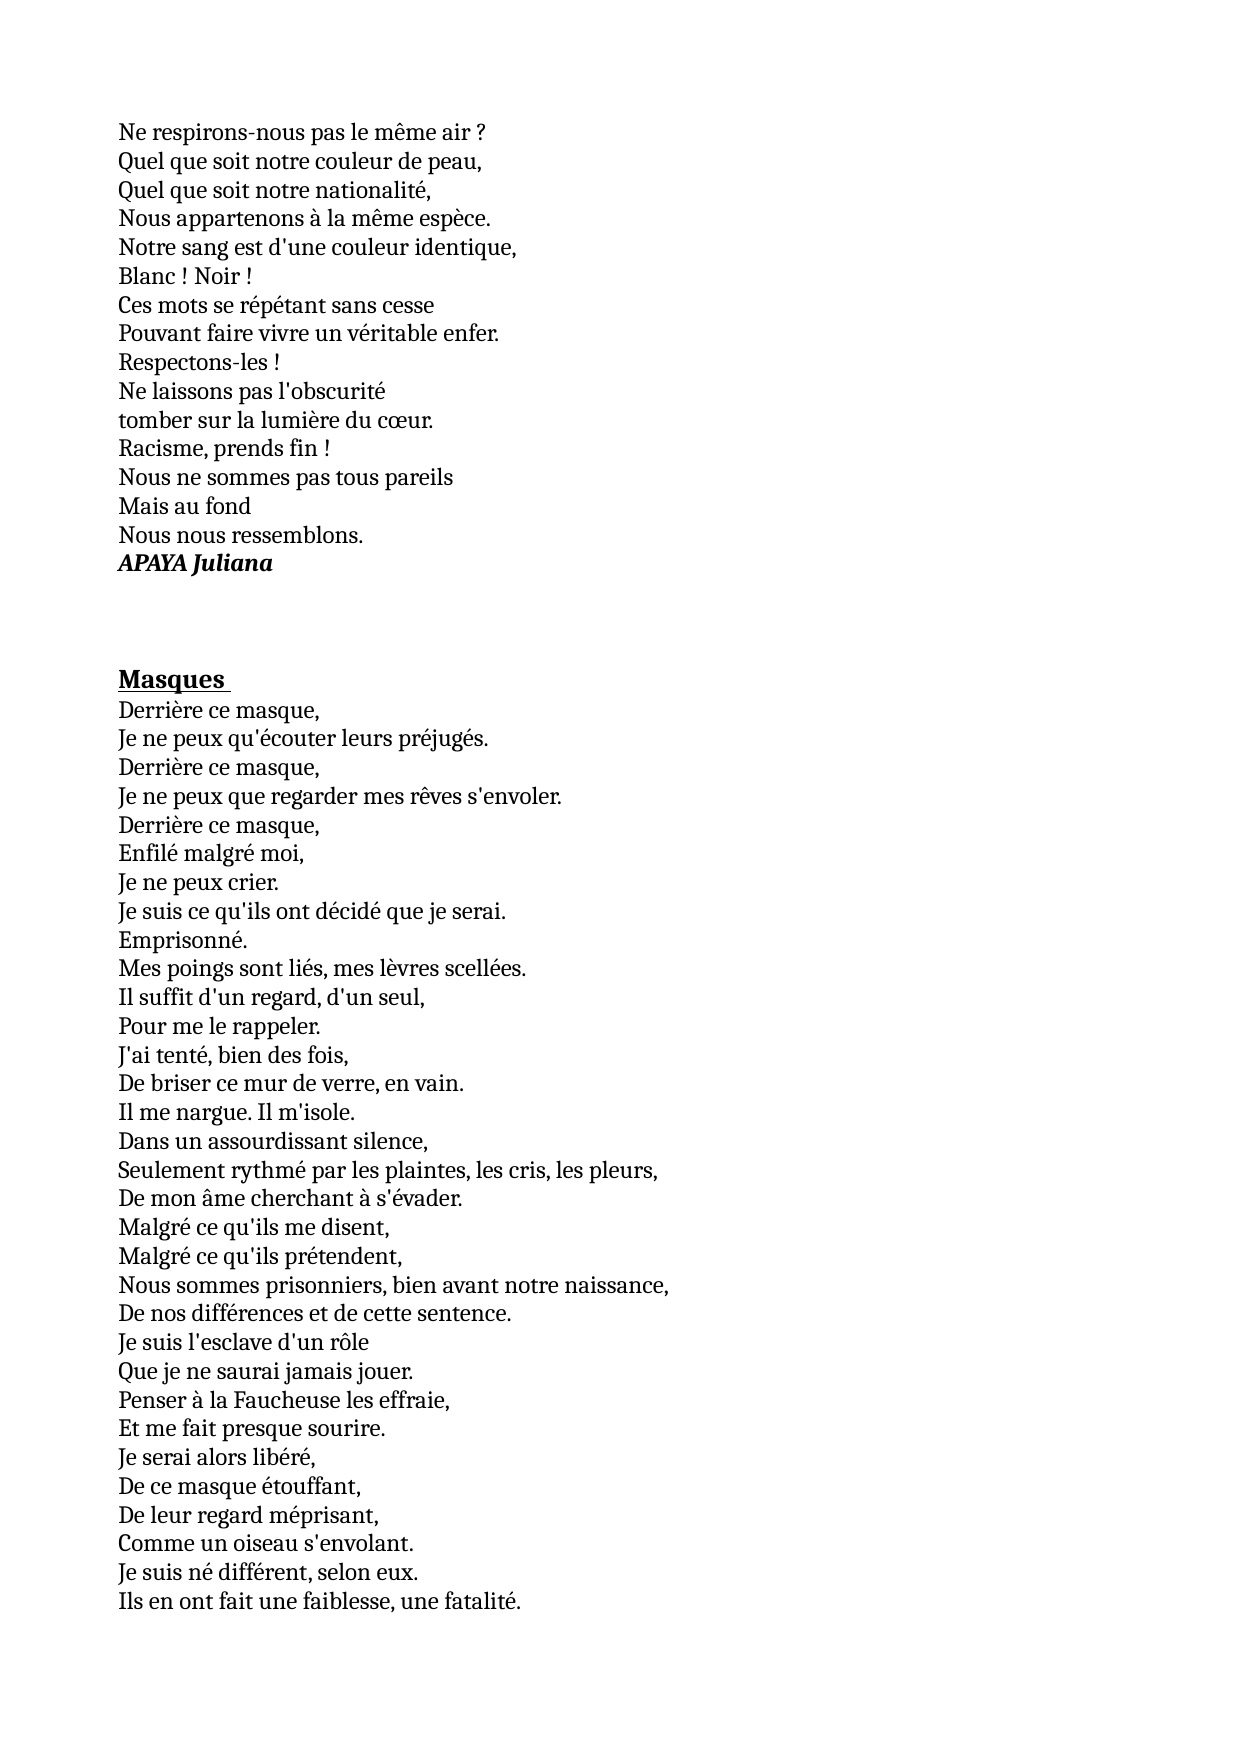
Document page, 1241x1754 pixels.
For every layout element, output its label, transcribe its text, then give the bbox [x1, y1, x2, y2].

text Derrière ce masque, [118, 811, 1122, 839]
text Derrière ce masque, [118, 753, 1122, 782]
text Blanc ! Noir ! [118, 262, 1122, 291]
text Masques [118, 664, 1122, 696]
text Ces mots se répétant sans cesse [118, 291, 1122, 319]
text Respectons-les ! [118, 348, 1122, 377]
text Comme un oiseau s'envolant. [118, 1529, 1122, 1558]
text Dans un assourdissant silence, [118, 1127, 1122, 1156]
text Nous ne sommes pas tous pareils [118, 463, 1122, 492]
text Je ne peux crier. [118, 868, 1122, 897]
text De briser ce mur de verre, en vain. [118, 1069, 1122, 1098]
text Je ne peux qu'écouter leurs préjugés. [118, 724, 1122, 753]
text Nous appartenons à la même espèce. [118, 204, 1122, 233]
text Je suis l'esclave d'un rôle [118, 1328, 1122, 1357]
text Quel que soit notre nationalité, [118, 176, 1122, 204]
text Mais au fond [118, 492, 1122, 521]
text Pour me le rappeler. [118, 1012, 1122, 1041]
text De mon âme cherchant à s'évader. [118, 1184, 1122, 1213]
text Je serai alors libéré, [118, 1443, 1122, 1472]
text J'ai tenté, bien des fois, [118, 1041, 1122, 1069]
text Seulement rythmé par les plaintes, les cris, les pleurs, [118, 1156, 1122, 1184]
text Quel que soit notre couleur de peau, [118, 147, 1122, 176]
text Ne laissons pas l'obscurité [118, 377, 1122, 406]
text Que je ne saurai jamais jouer. [118, 1357, 1122, 1386]
text Nous nous ressemblons. [118, 521, 1122, 549]
text Mes poings sont liés, mes lèvres scellées. [118, 954, 1122, 983]
text Malgré ce qu'ils me disent, [118, 1213, 1122, 1242]
text tomber sur la lumière du cœur. [118, 406, 1122, 434]
text Je suis ce qu'ils ont décidé que je serai. [118, 897, 1122, 926]
text Penser à la Faucheuse les effraie, [118, 1386, 1122, 1414]
text Il me nargue. Il m'isole. [118, 1098, 1122, 1127]
text Malgré ce qu'ils prétendent, [118, 1242, 1122, 1271]
text De leur regard méprisant, [118, 1501, 1122, 1529]
text Notre sang est d'une couleur identique, [118, 233, 1122, 262]
text Il suffit d'un regard, d'un seul, [118, 983, 1122, 1012]
text APAYA Juliana [118, 549, 1122, 578]
text Pouvant faire vivre un véritable enfer. [118, 319, 1122, 348]
text De nos différences et de cette sentence. [118, 1299, 1122, 1328]
text Derrière ce masque, [118, 696, 1122, 724]
text Ils en ont fait une faiblesse, une fatalité. [118, 1587, 1122, 1616]
text Enfilé malgré moi, [118, 839, 1122, 868]
text Racisme, prends fin ! [118, 434, 1122, 463]
text Et me fait presque sourire. [118, 1414, 1122, 1443]
text Nous sommes prisonniers, bien avant notre naissance, [118, 1271, 1122, 1299]
text Je suis né différent, selon eux. [118, 1558, 1122, 1587]
text Emprisonné. [118, 926, 1122, 954]
text De ce masque étouffant, [118, 1472, 1122, 1501]
text Ne respirons-nous pas le même air ? [118, 118, 1122, 147]
text Je ne peux que regarder mes rêves s'envoler. [118, 782, 1122, 811]
